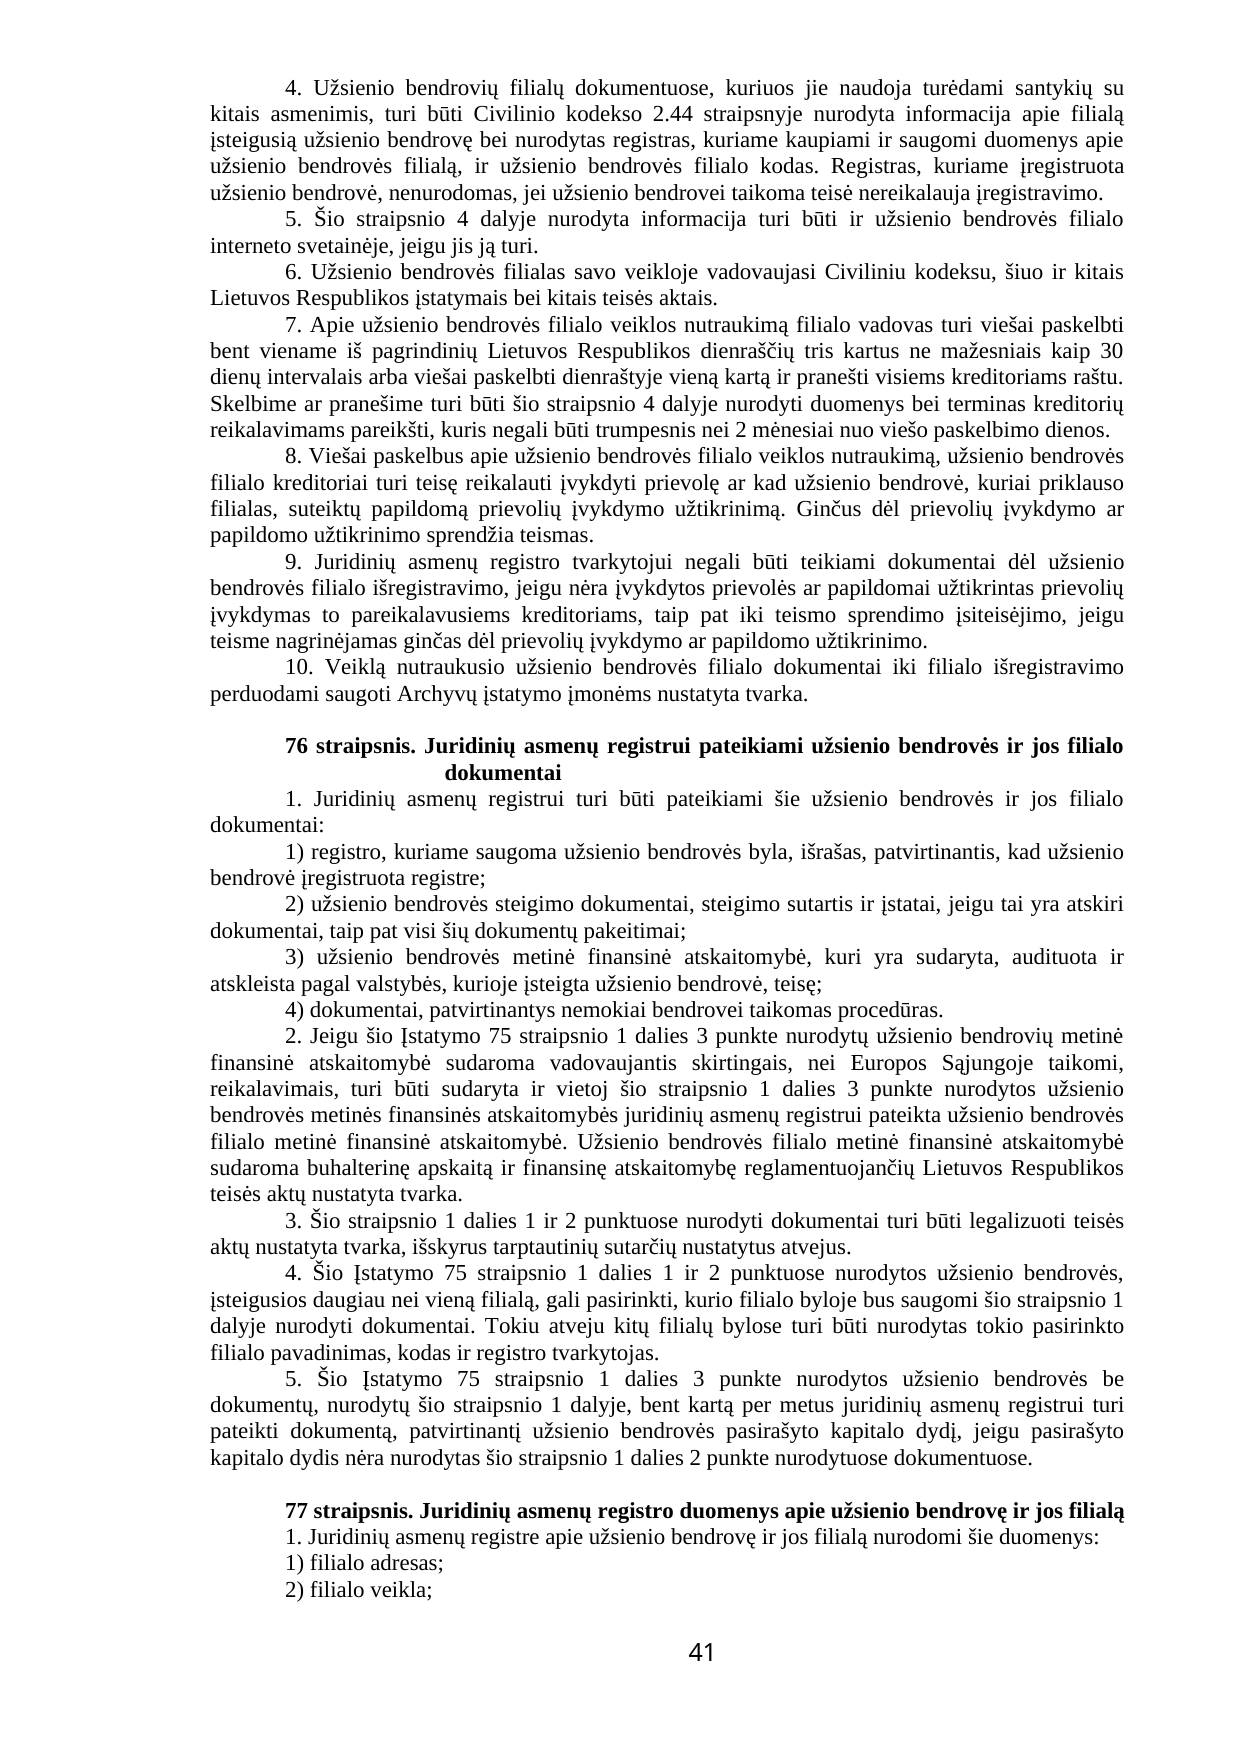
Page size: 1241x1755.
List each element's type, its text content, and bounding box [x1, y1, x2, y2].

text 1) filialo adresas; [210, 1549, 1126, 1576]
text 6. Užsienio bendrovės filialas savo veikloje vadovaujasi Civiliniu kodeksu, šiuo ir kitais Lietuvos Respublikos įstatymais bei kitais teisės aktais. [210, 258, 1126, 311]
text 1. Juridinių asmenų registrui turi būti pateikiami šie užsienio bendrovės ir jos filialo dokumentai: [210, 785, 1126, 838]
text 7. Apie užsienio bendrovės filialo veiklos nutraukimą filialo vadovas turi viešai paskelbti bent viename iš pagrindinių Lietuvos Respublikos dienraščių tris kartus ne mažesniais kaip 30 dienų intervalais arba viešai paskelbti dienraštyje vieną kartą ir pranešti visiems kreditoriams raštu. Skelbime ar pranešime turi būti šio straipsnio 4 dalyje nurodyti duomenys bei terminas kreditorių reikalavimams pareikšti, kuris negali būti trumpesnis nei 2 mėnesiai nuo viešo paskelbimo dienos. [210, 311, 1126, 442]
text 77 straipsnis. Juridinių asmenų registro duomenys apie užsienio bendrovę ir jos filialą [285, 1497, 1126, 1523]
text 5. Šio straipsnio 4 dalyje nurodyta informacija turi būti ir užsienio bendrovės filialo interneto svetainėje, jeigu jis ją turi. [210, 205, 1126, 258]
text 4) dokumentai, patvirtinantys nemokiai bendrovei taikomas procedūras. [210, 996, 1126, 1022]
text 2) filialo veikla; [210, 1576, 1126, 1602]
text 5. Šio Įstatymo 75 straipsnio 1 dalies 3 punkte nurodytos užsienio bendrovės be dokumentų, nurodytų šio straipsnio 1 dalyje, bent kartą per metus juridinių asmenų registrui turi pateikti dokumentą, patvirtinantį užsienio bendrovės pasirašyto kapitalo dydį, jeigu pasirašyto kapitalo dydis nėra nurodytas šio straipsnio 1 dalies 2 punkte nurodytuose dokumentuose. [210, 1365, 1126, 1470]
text 2) užsienio bendrovės steigimo dokumentai, steigimo sutartis ir įstatai, jeigu tai yra atskiri dokumentai, taip pat visi šių dokumentų pakeitimai; [210, 891, 1126, 943]
text 1. Juridinių asmenų registre apie užsienio bendrovę ir jos filialą nurodomi šie duomenys: [210, 1523, 1126, 1549]
text 9. Juridinių asmenų registro tvarkytojui negali būti teikiami dokumentai dėl užsienio bendrovės filialo išregistravimo, jeigu nėra įvykdytos prievolės ar papildomai užtikrintas prievolių įvykdymas to pareikalavusiems kreditoriams, taip pat iki teismo sprendimo įsiteisėjimo, jeigu teisme nagrinėjamas ginčas dėl prievolių įvykdymo ar papildomo užtikrinimo. [210, 548, 1126, 653]
text 2. Jeigu šio Įstatymo 75 straipsnio 1 dalies 3 punkte nurodytų užsienio bendrovių metinė finansinė atskaitomybė sudaroma vadovaujantis skirtingais, nei Europos Sąjungoje taikomi, reikalavimais, turi būti sudaryta ir vietoj šio straipsnio 1 dalies 3 punkte nurodytos užsienio bendrovės metinės finansinės atskaitomybės juridinių asmenų registrui pateikta užsienio bendrovės filialo metinė finansinė atskaitomybė. Užsienio bendrovės filialo metinė finansinė atskaitomybė sudaroma buhalterinę apskaitą ir finansinę atskaitomybę reglamentuojančių Lietuvos Respublikos teisės aktų nustatyta tvarka. [210, 1022, 1126, 1207]
text 4. Užsienio bendrovių filialų dokumentuose, kuriuos jie naudoja turėdami santykių su kitais asmenimis, turi būti Civilinio kodekso 2.44 straipsnyje nurodyta informacija apie filialą įsteigusią užsienio bendrovę bei nurodytas registras, kuriame kaupiami ir saugomi duomenys apie užsienio bendrovės filialą, ir užsienio bendrovės filialo kodas. Registras, kuriame įregistruota užsienio bendrovė, nenurodomas, jei užsienio bendrovei taikoma teisė nereikalauja įregistravimo. [210, 73, 1126, 205]
text 8. Viešai paskelbus apie užsienio bendrovės filialo veiklos nutraukimą, užsienio bendrovės filialo kreditoriai turi teisę reikalauti įvykdyti prievolę ar kad užsienio bendrovė, kuriai priklauso filialas, suteiktų papildomą prievolių įvykdymo užtikrinimą. Ginčus dėl prievolių įvykdymo ar papildomo užtikrinimo sprendžia teismas. [210, 442, 1126, 548]
text 3) užsienio bendrovės metinė finansinė atskaitomybė, kuri yra sudaryta, audituota ir atskleista pagal valstybės, kurioje įsteigta užsienio bendrovė, teisę; [210, 943, 1126, 996]
text 10. Veiklą nutraukusio užsienio bendrovės filialo dokumentai iki filialo išregistravimo perduodami saugoti Archyvų įstatymo įmonėms nustatyta tvarka. [210, 653, 1126, 706]
text 3. Šio straipsnio 1 dalies 1 ir 2 punktuose nurodyti dokumentai turi būti legalizuoti teisės aktų nustatyta tvarka, išskyrus tarptautinių sutarčių nustatytus atvejus. [210, 1207, 1126, 1259]
text 76 straipsnis. Juridinių asmenų registrui pateikiami užsienio bendrovės ir jos filialo dokumentai [285, 732, 1126, 785]
text 4. Šio Įstatymo 75 straipsnio 1 dalies 1 ir 2 punktuose nurodytos užsienio bendrovės, įsteigusios daugiau nei vieną filialą, gali pasirinkti, kurio filialo byloje bus saugomi šio straipsnio 1 dalyje nurodyti dokumentai. Tokiu atveju kitų filialų bylose turi būti nurodytas tokio pasirinkto filialo pavadinimas, kodas ir registro tvarkytojas. [210, 1259, 1126, 1365]
text 1) registro, kuriame saugoma užsienio bendrovės byla, išrašas, patvirtinantis, kad užsienio bendrovė įregistruota registre; [210, 838, 1126, 891]
